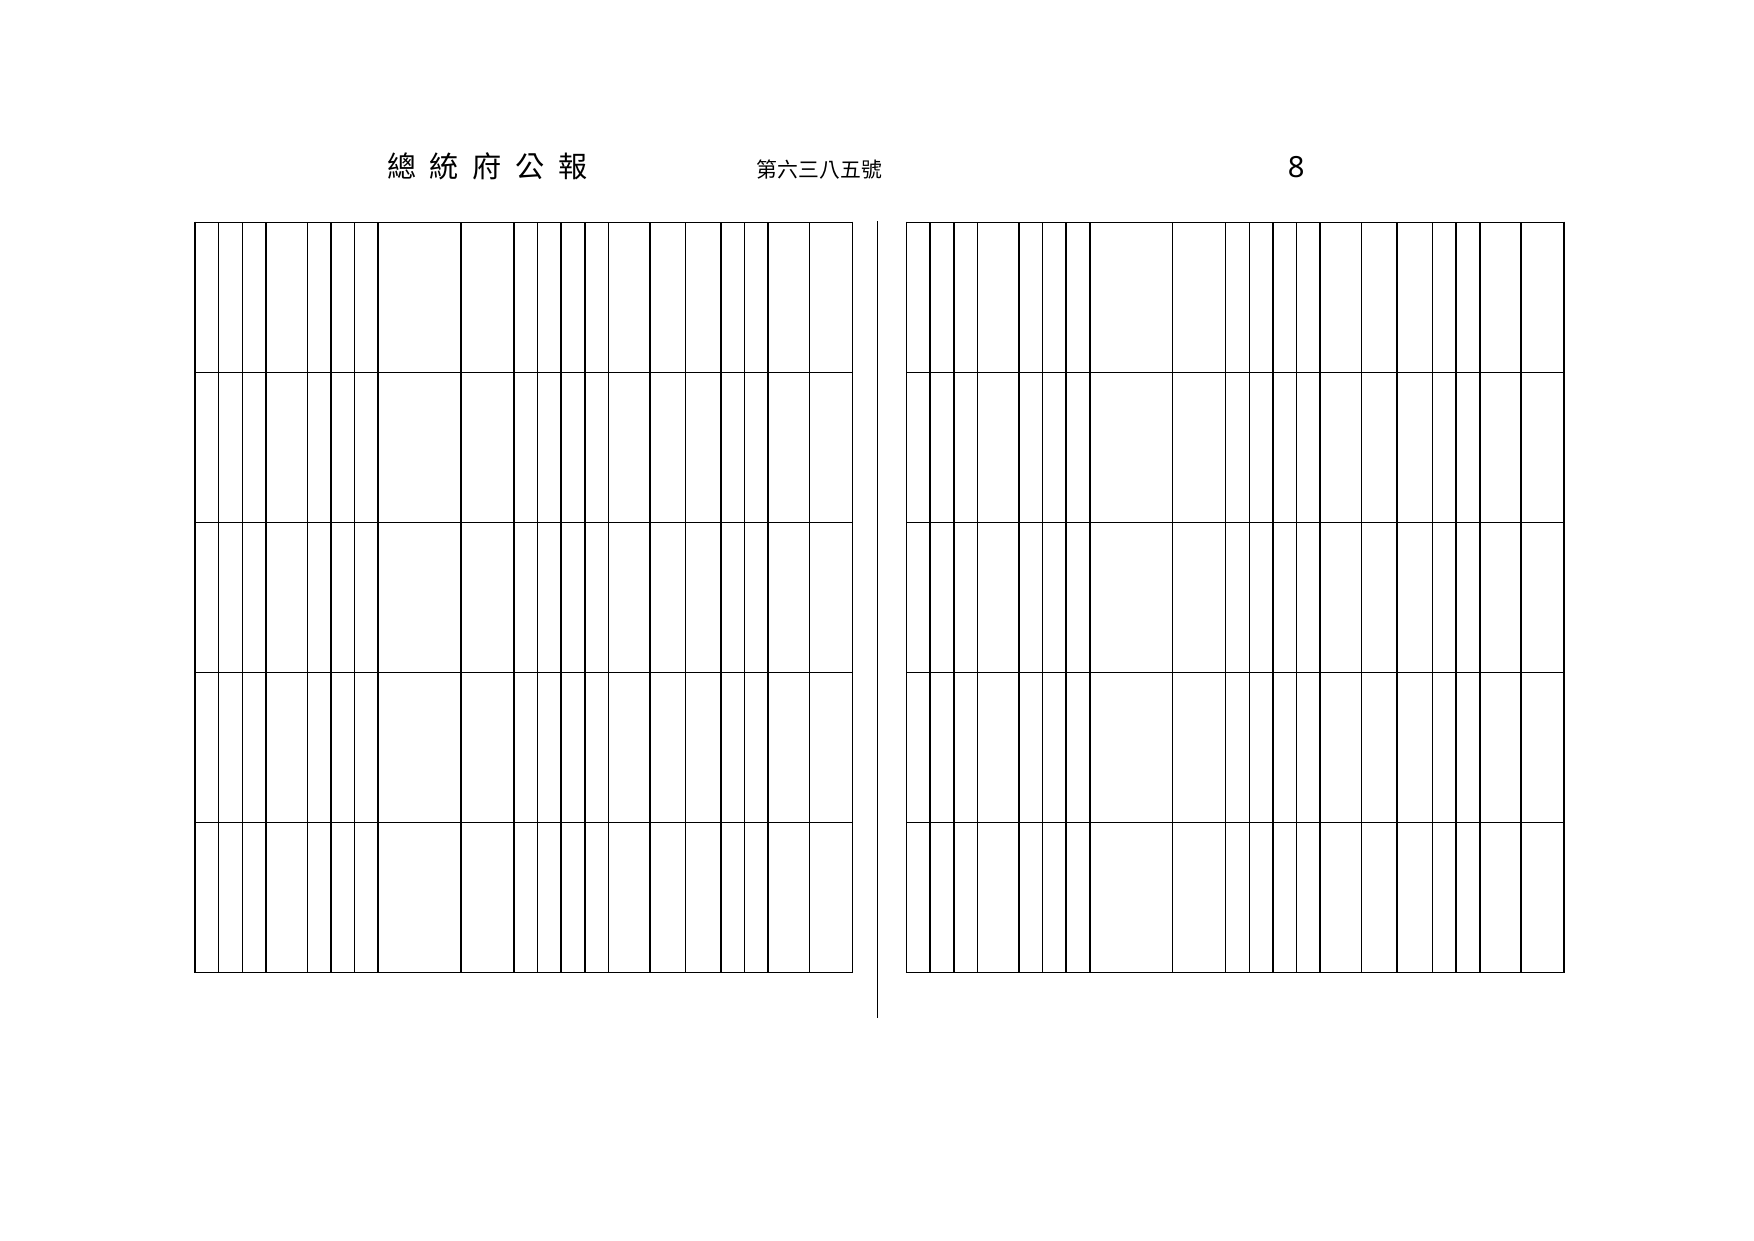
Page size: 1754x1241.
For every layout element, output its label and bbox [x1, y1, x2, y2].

table_cell [1297, 223, 1319, 372]
table_cell [907, 673, 929, 822]
table_cell [196, 373, 218, 522]
table_cell [1522, 373, 1563, 522]
table_cell [1173, 523, 1225, 672]
table_cell [332, 523, 354, 672]
table_cell [1398, 673, 1432, 822]
table_cell [1457, 223, 1479, 372]
table_cell [1043, 523, 1065, 672]
table_cell [1226, 223, 1249, 372]
table_cell [651, 673, 685, 822]
table_cell [769, 523, 809, 672]
table_cell [1020, 823, 1042, 972]
table_cell [907, 223, 929, 372]
table_cell [332, 373, 354, 522]
table_cell [745, 523, 767, 672]
table_cell [1020, 223, 1042, 372]
table_cell [219, 523, 242, 672]
table_cell [1481, 223, 1520, 372]
table_cell [1522, 523, 1563, 672]
table_cell [243, 523, 265, 672]
table_cell [769, 373, 809, 522]
table_cell [332, 673, 354, 822]
table_cell [1362, 673, 1396, 822]
table_cell [978, 373, 1018, 522]
table_cell [538, 673, 560, 822]
table_cell [1274, 823, 1296, 972]
table_cell [931, 823, 953, 972]
table_cell [955, 523, 977, 672]
table_cell [462, 223, 513, 372]
table_cell [931, 673, 953, 822]
table_cell [267, 373, 307, 522]
table_cell [769, 823, 809, 972]
table_cell [1274, 373, 1296, 522]
table_cell [769, 673, 809, 822]
table_cell [609, 823, 649, 972]
table_cell [810, 673, 852, 822]
table_cell [1173, 823, 1225, 972]
table_cell [308, 823, 330, 972]
table_cell [562, 823, 584, 972]
table_cell [586, 673, 608, 822]
table_cell [243, 223, 265, 372]
table_cell [1398, 223, 1432, 372]
table_cell [1043, 823, 1065, 972]
table_cell [1297, 673, 1319, 822]
table_cell [722, 373, 744, 522]
table_cell [267, 673, 307, 822]
table_cell [810, 523, 852, 672]
table_cell [586, 823, 608, 972]
table_cell [219, 373, 242, 522]
table_cell [686, 223, 720, 372]
table_cell [978, 523, 1018, 672]
table_cell [651, 223, 685, 372]
table_cell [1226, 373, 1249, 522]
table_cell [1250, 523, 1272, 672]
table_cell [978, 673, 1018, 822]
table_cell [978, 223, 1018, 372]
table_cell [196, 673, 218, 822]
table_cell [267, 523, 307, 672]
table_cell [332, 223, 354, 372]
table_cell [745, 223, 767, 372]
table_cell [1433, 373, 1455, 522]
table_cell [745, 823, 767, 972]
table_cell [907, 523, 929, 672]
table_cell [1173, 223, 1225, 372]
table_cell [1274, 523, 1296, 672]
table_cell [651, 823, 685, 972]
table_cell [1321, 373, 1361, 522]
table_cell [308, 523, 330, 672]
table_cell [609, 373, 649, 522]
table_cell [1067, 223, 1089, 372]
table_cell [1091, 823, 1172, 972]
table_cell [355, 373, 377, 522]
table_cell [1321, 823, 1361, 972]
table_cell [907, 823, 929, 972]
table_cell [1091, 523, 1172, 672]
table_cell [379, 223, 460, 372]
table_cell [219, 223, 242, 372]
table_cell [562, 523, 584, 672]
table_cell [722, 823, 744, 972]
table_cell [462, 373, 513, 522]
table_cell [686, 823, 720, 972]
table_cell [1043, 373, 1065, 522]
table_cell [196, 223, 218, 372]
table_cell [379, 373, 460, 522]
table_cell [745, 673, 767, 822]
table_cell [931, 523, 953, 672]
table_cell [1398, 373, 1432, 522]
table_cell [686, 523, 720, 672]
table_cell [1250, 673, 1272, 822]
table_cell [586, 373, 608, 522]
table_cell [931, 373, 953, 522]
table_cell [1067, 373, 1089, 522]
table_cell [955, 673, 977, 822]
table_cell [1020, 373, 1042, 522]
table_cell [810, 223, 852, 372]
table_cell [686, 673, 720, 822]
table_cell [1321, 673, 1361, 822]
table_cell [1020, 523, 1042, 672]
table_cell [586, 223, 608, 372]
table_cell [355, 223, 377, 372]
table_cell [1457, 373, 1479, 522]
table_cell [308, 673, 330, 822]
table_cell [1433, 823, 1455, 972]
table_cell [1067, 673, 1089, 822]
table_cell [538, 373, 560, 522]
table_cell [462, 523, 513, 672]
table_cell [609, 523, 649, 672]
table_cell [515, 373, 537, 522]
table_cell [1226, 673, 1249, 822]
table_cell [219, 673, 242, 822]
table_cell [308, 223, 330, 372]
table_cell [1433, 223, 1455, 372]
table_cell [955, 373, 977, 522]
table_cell [355, 823, 377, 972]
table_cell [1457, 523, 1479, 672]
table_cell [1362, 823, 1396, 972]
table_cell [1433, 673, 1455, 822]
table_cell [332, 823, 354, 972]
table_cell [1481, 523, 1520, 672]
table_cell [462, 673, 513, 822]
table_cell [1091, 373, 1172, 522]
table_cell [1481, 673, 1520, 822]
table_cell [1321, 523, 1361, 672]
table_cell [1297, 523, 1319, 672]
table_cell [562, 673, 584, 822]
table_cell [1457, 673, 1479, 822]
table_cell [1226, 823, 1249, 972]
table_cell [609, 223, 649, 372]
table_cell [907, 373, 929, 522]
table_cell [1398, 523, 1432, 672]
table_cell [243, 373, 265, 522]
table_cell [196, 823, 218, 972]
table_cell [1043, 673, 1065, 822]
table_cell [1020, 673, 1042, 822]
table_cell [651, 523, 685, 672]
table_cell [243, 673, 265, 822]
table_cell [515, 223, 537, 372]
table_cell [219, 823, 242, 972]
table_cell [1522, 223, 1563, 372]
table_cell [1043, 223, 1065, 372]
table_cell [515, 523, 537, 672]
table_cell [538, 523, 560, 672]
table_cell [1297, 373, 1319, 522]
table_cell [1457, 823, 1479, 972]
table_cell [722, 673, 744, 822]
table_cell [1362, 223, 1396, 372]
table_cell [267, 823, 307, 972]
table_cell [722, 523, 744, 672]
table_cell [1067, 823, 1089, 972]
table_cell [562, 223, 584, 372]
table_cell [810, 373, 852, 522]
table_cell [538, 823, 560, 972]
table_cell [686, 373, 720, 522]
table_cell [1067, 523, 1089, 672]
table_cell [379, 673, 460, 822]
table_cell [1522, 673, 1563, 822]
table_cell [1091, 673, 1172, 822]
table_cell [1481, 373, 1520, 522]
table_cell [1274, 673, 1296, 822]
table_cell [1250, 823, 1272, 972]
table_cell [769, 223, 809, 372]
table_cell [1173, 673, 1225, 822]
table_cell [1250, 373, 1272, 522]
table_cell [1433, 523, 1455, 672]
table_cell [1091, 223, 1172, 372]
table_cell [196, 523, 218, 672]
table_cell [379, 523, 460, 672]
table_cell [562, 373, 584, 522]
table_cell [609, 673, 649, 822]
table_cell [1362, 373, 1396, 522]
table_cell [308, 373, 330, 522]
table_cell [1226, 523, 1249, 672]
table_cell [1362, 523, 1396, 672]
table_cell [515, 823, 537, 972]
table_cell [1173, 373, 1225, 522]
table_cell [379, 823, 460, 972]
table_cell [931, 223, 953, 372]
table_cell [1250, 223, 1272, 372]
table_cell [462, 823, 513, 972]
table_cell [1398, 823, 1432, 972]
table_cell [355, 673, 377, 822]
table_cell [1522, 823, 1563, 972]
table_cell [1321, 223, 1361, 372]
table_cell [955, 823, 977, 972]
table_cell [1274, 223, 1296, 372]
table_cell [586, 523, 608, 672]
table_cell [538, 223, 560, 372]
table_cell [515, 673, 537, 822]
table_cell [1297, 823, 1319, 972]
table_cell [745, 373, 767, 522]
table_cell [651, 373, 685, 522]
table_cell [355, 523, 377, 672]
table_cell [267, 223, 307, 372]
table_cell [722, 223, 744, 372]
table_cell [978, 823, 1018, 972]
table_cell [1481, 823, 1520, 972]
table_cell [810, 823, 852, 972]
table_cell [243, 823, 265, 972]
table_cell [955, 223, 977, 372]
